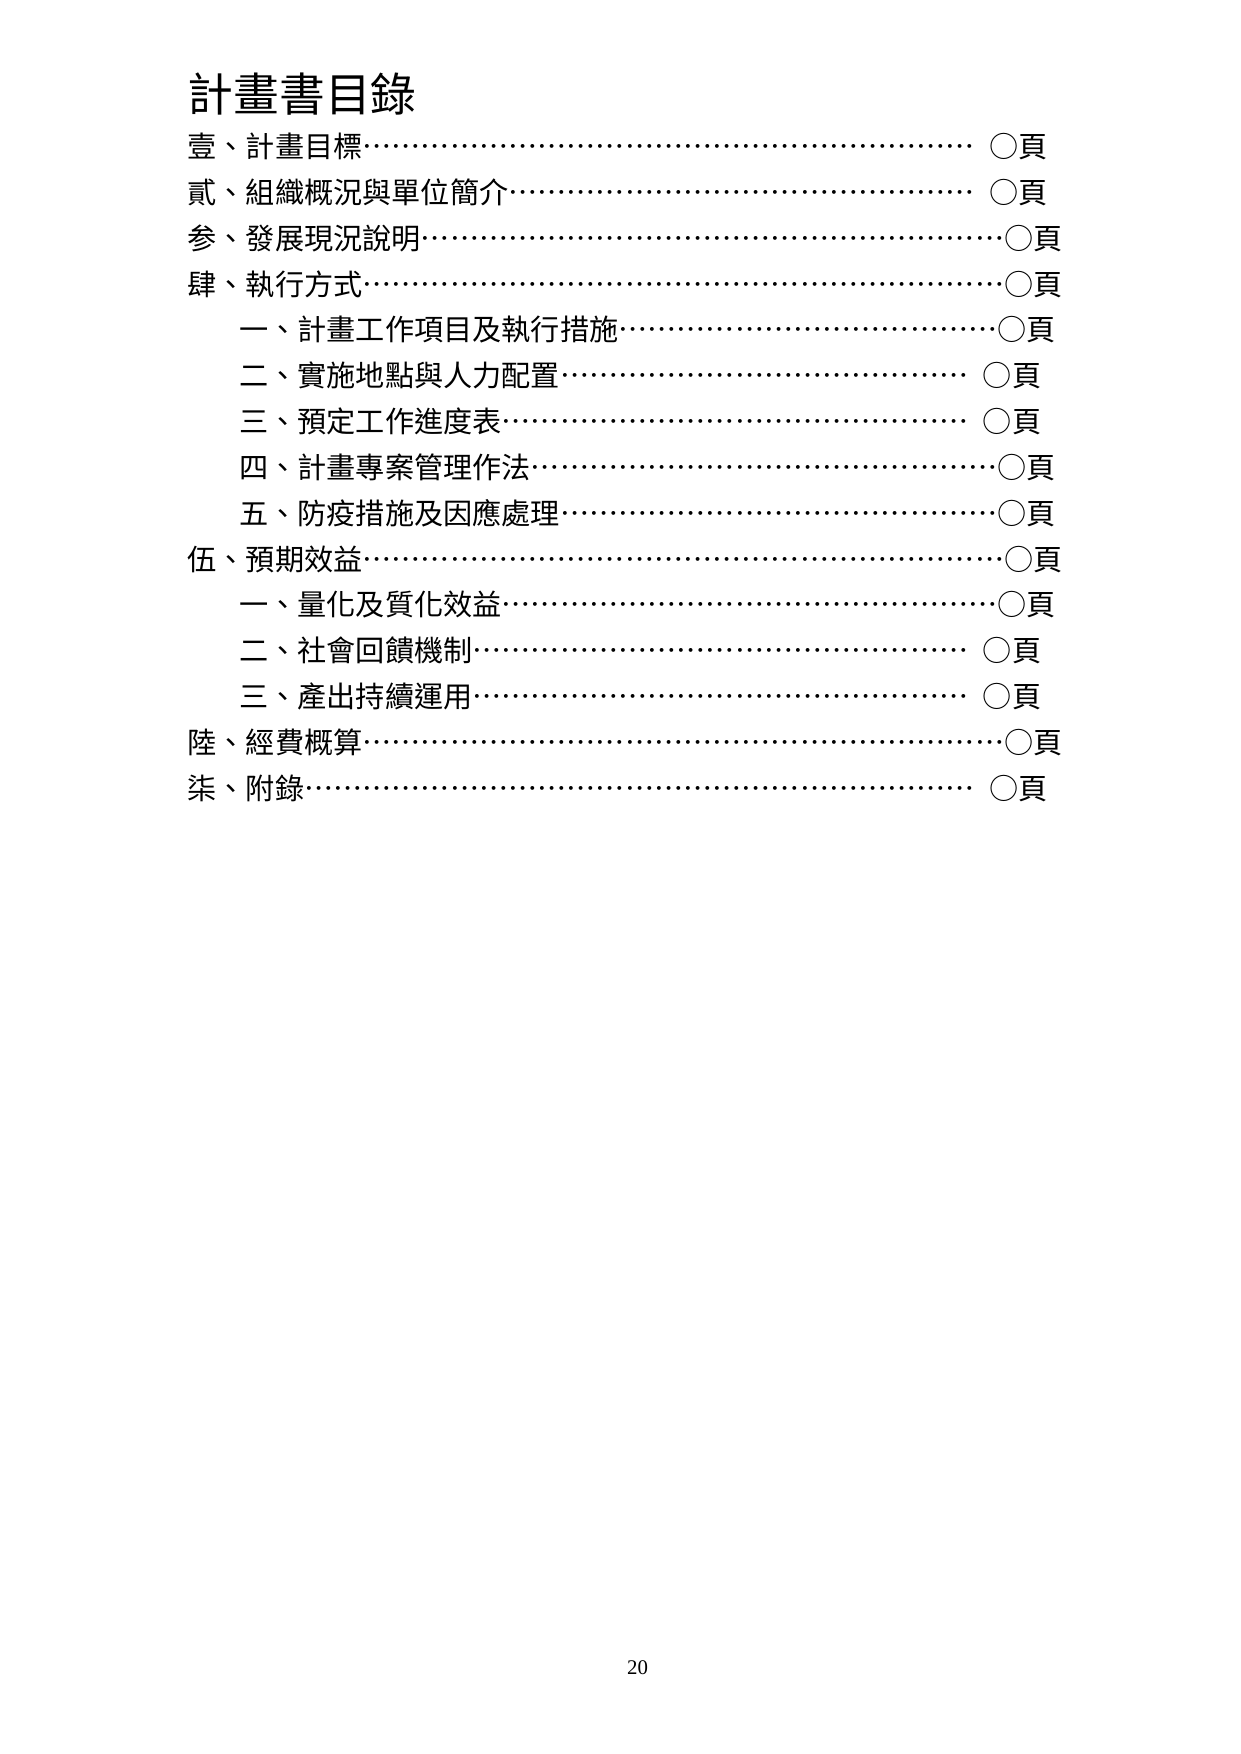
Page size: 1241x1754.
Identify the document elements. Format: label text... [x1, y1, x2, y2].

text 五、防疫措施及因應處理………………………………………○頁 [187, 487, 1087, 533]
text 肆、執行方式…………………………………………………………○頁 [187, 258, 1087, 304]
text 貳、組織概況與單位簡介………………………………………… ○頁 [187, 167, 1087, 212]
text 計畫書目錄 [187, 75, 1087, 121]
text 柒、附錄…………………………………………………………… ○頁 [187, 762, 1087, 808]
text 三、產出持續運用…………………………………………… ○頁 [187, 671, 1087, 717]
text 参、發展現況說明……………………………………………………○頁 [187, 212, 1087, 258]
text 二、實施地點與人力配置…………………………………… ○頁 [187, 350, 1087, 396]
text 伍、預期效益…………………………………………………………○頁 [187, 533, 1087, 579]
text 二、社會回饋機制…………………………………………… ○頁 [187, 625, 1087, 671]
text 四、計畫專案管理作法…………………………………………○頁 [187, 442, 1087, 487]
text 陸、經費概算…………………………………………………………○頁 [187, 717, 1087, 762]
text 三、預定工作進度表………………………………………… ○頁 [187, 396, 1087, 442]
text 壹、計畫目標……………………………………………………… ○頁 [187, 121, 1087, 167]
text 一、計畫工作項目及執行措施…………………………………○頁 [187, 304, 1087, 350]
text 一、量化及質化效益……………………………………………○頁 [187, 579, 1087, 625]
